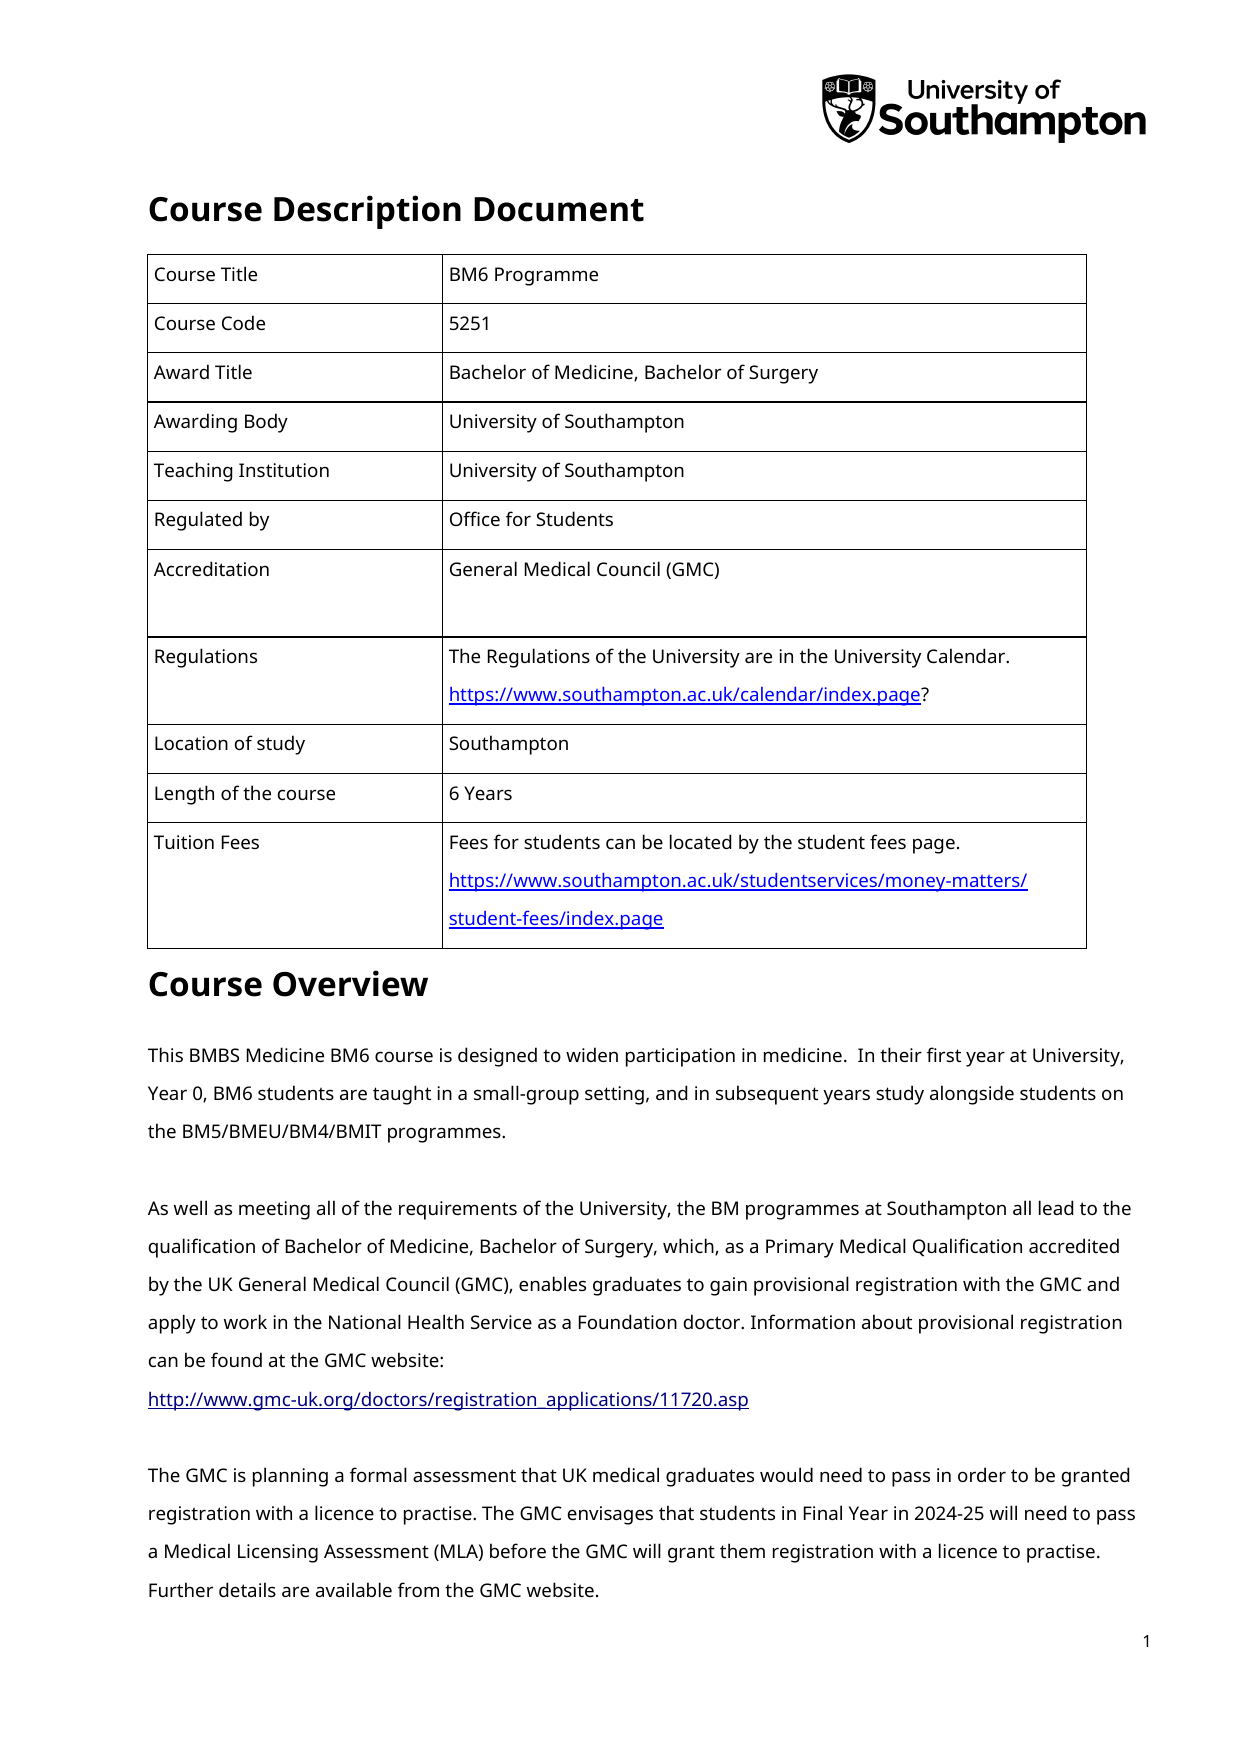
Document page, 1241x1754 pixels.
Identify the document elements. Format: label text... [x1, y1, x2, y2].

table_header BM6 Programme [443, 255, 1086, 303]
table_cell University of Southampton [443, 452, 1086, 500]
table_cell 6 Years [443, 774, 1086, 822]
table_cell The Regulations of the University are in the University Calendar. https://www.southampton.ac.uk/calendar/index.page? [443, 638, 1086, 724]
subtitle Course Description Document [148, 186, 1152, 231]
table_cell Accreditation [148, 550, 442, 636]
table_cell Southampton [443, 725, 1086, 773]
table_cell University of Southampton [443, 403, 1086, 451]
table_header Course Title [148, 255, 442, 303]
text This BMBS Medicine BM6 course is designed to widen participation in medicine. In their first year at University, Year 0, BM6 students are taught in a small-group setting, and in subsequent years study alongside students on the BM5/BMEU/BM4/BMIT programmes. As well as meeting all of the requirements of the University, the BM programmes at Southampton all lead to the qualification of Bachelor of Medicine, Bachelor of Surgery, which, as a Primary Medical Qualification accredited by the UK General Medical Council (GMC), enables graduates to gain provisional registration with the GMC and apply to work in the National Health Service as a Foundation doctor. Information about provisional registration can be found at the GMC website: http://www.gmc-uk.org/doctors/registration_applications/11720.asp The GMC is planning a formal assessment that UK medical graduates would need to pass in order to be granted registration with a licence to practise. The GMC envisages that students in Final Year in 2024-25 will need to pass a Medical Licensing Assessment (MLA) before the GMC will grant them registration with a licence to practise. Further details are available from the GMC website. [148, 1042, 1145, 1603]
table_cell Regulations [148, 638, 442, 724]
table_cell Regulated by [148, 501, 442, 549]
table_cell Course Code [148, 304, 442, 352]
subtitle Course Overview [148, 961, 1152, 1007]
table_cell Length of the course [148, 774, 442, 822]
table_cell Teaching Institution [148, 452, 442, 500]
table_cell 5251 [443, 304, 1086, 352]
table_cell Tuition Fees [148, 823, 442, 948]
table_cell General Medical Council (GMC) [443, 550, 1086, 636]
table_cell Awarding Body [148, 403, 442, 451]
table_cell Fees for students can be located by the student fees page. https://www.southampton.ac.uk/studentservices/money-matters/student-fees/index.page [443, 823, 1086, 948]
table_cell Award Title [148, 353, 442, 401]
table_cell Office for Students [443, 501, 1086, 549]
table_cell Bachelor of Medicine, Bachelor of Surgery [443, 353, 1086, 401]
table_cell Location of study [148, 725, 442, 773]
